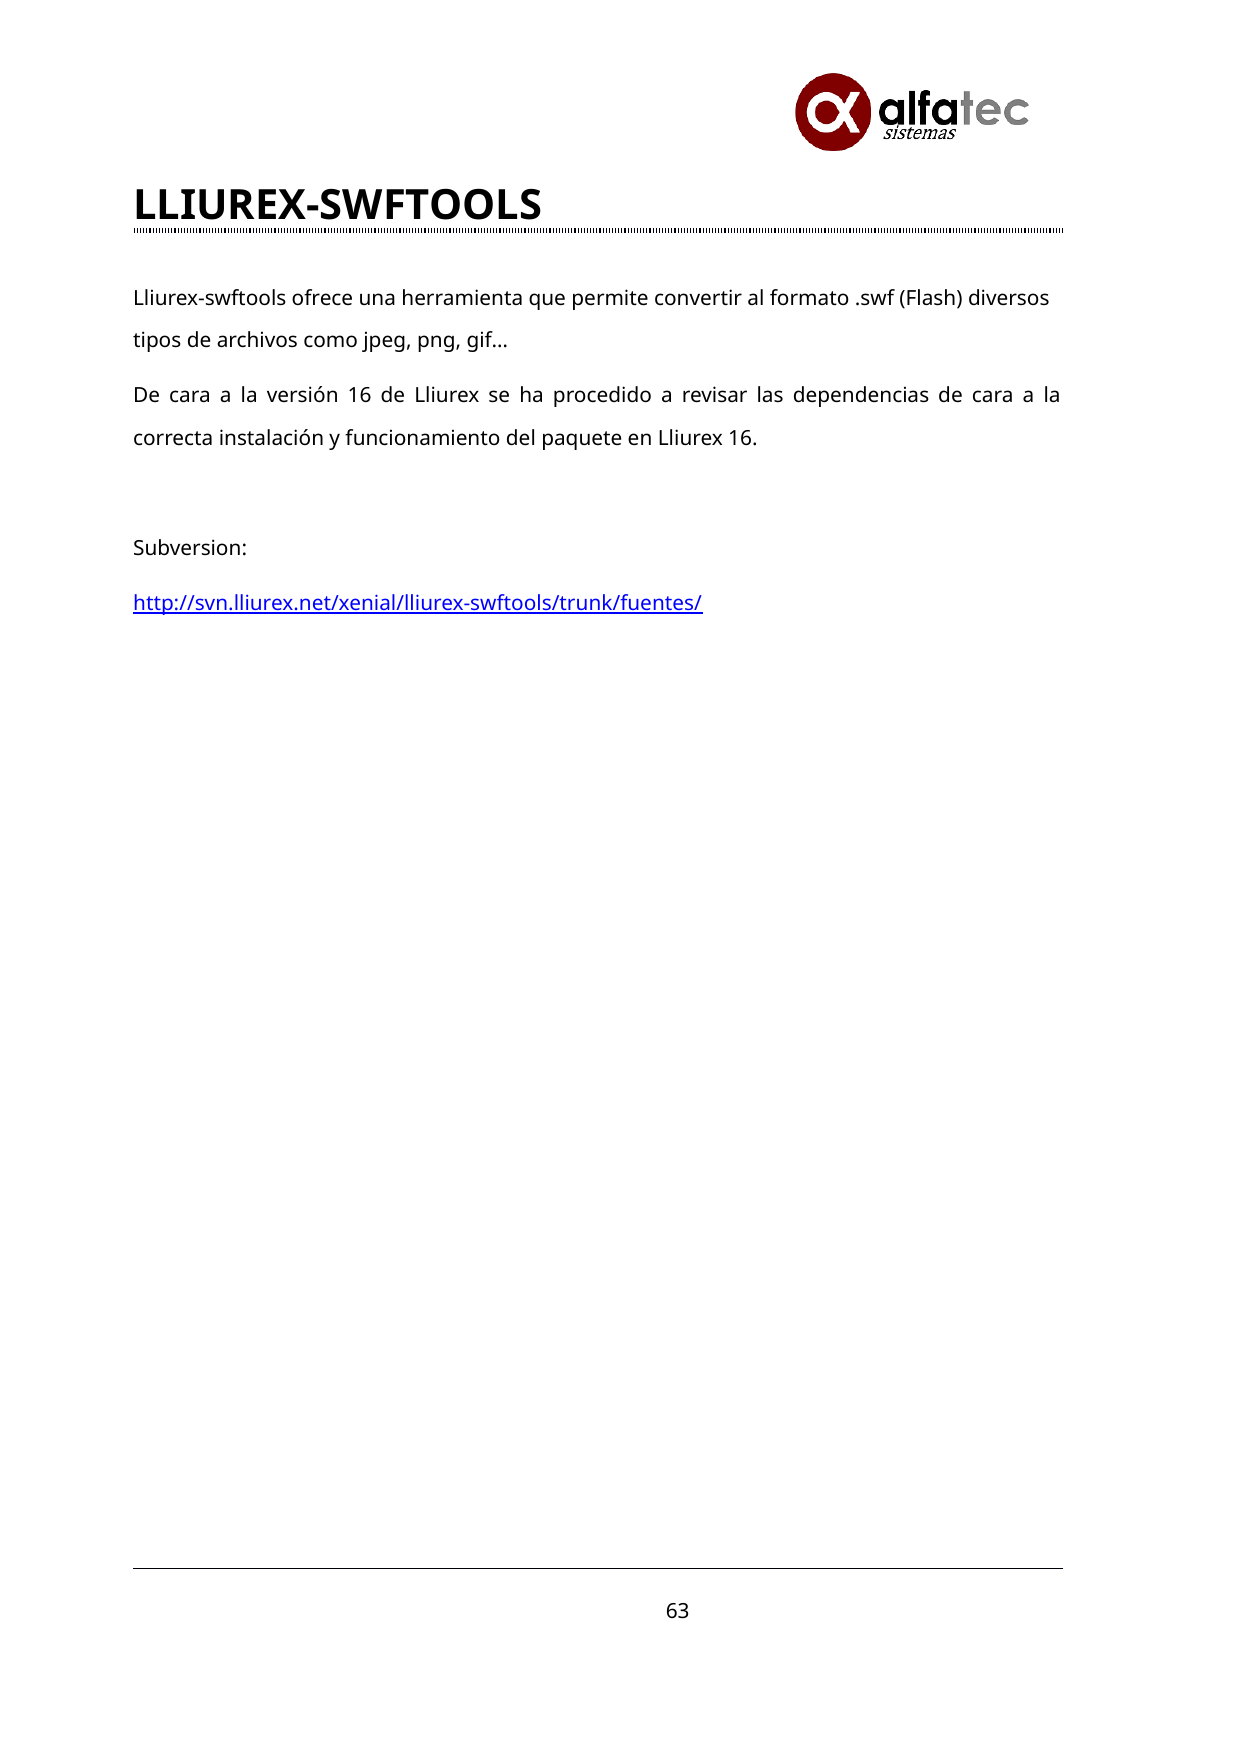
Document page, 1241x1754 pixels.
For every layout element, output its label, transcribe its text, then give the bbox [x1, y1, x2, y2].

text Subversion: [133, 533, 1063, 562]
text De cara a la versión 16 de Lliurex se ha procedido a revisar las dependencias de cara a la correcta instalación y funcionamiento del paquete en Lliurex 16. [133, 380, 1063, 451]
text Lliurex-swftools ofrece una herramienta que permite convertir al formato .swf (Flash) diversos tipos de archivos como jpeg, png, gif… [133, 283, 1063, 354]
picture [795, 73, 1031, 151]
subtitle LLIUREX-SWFTOOLS [133, 193, 1063, 233]
text http://svn.lliurex.net/xenial/lliurex-swftools/trunk/fuentes/ [133, 588, 1063, 617]
